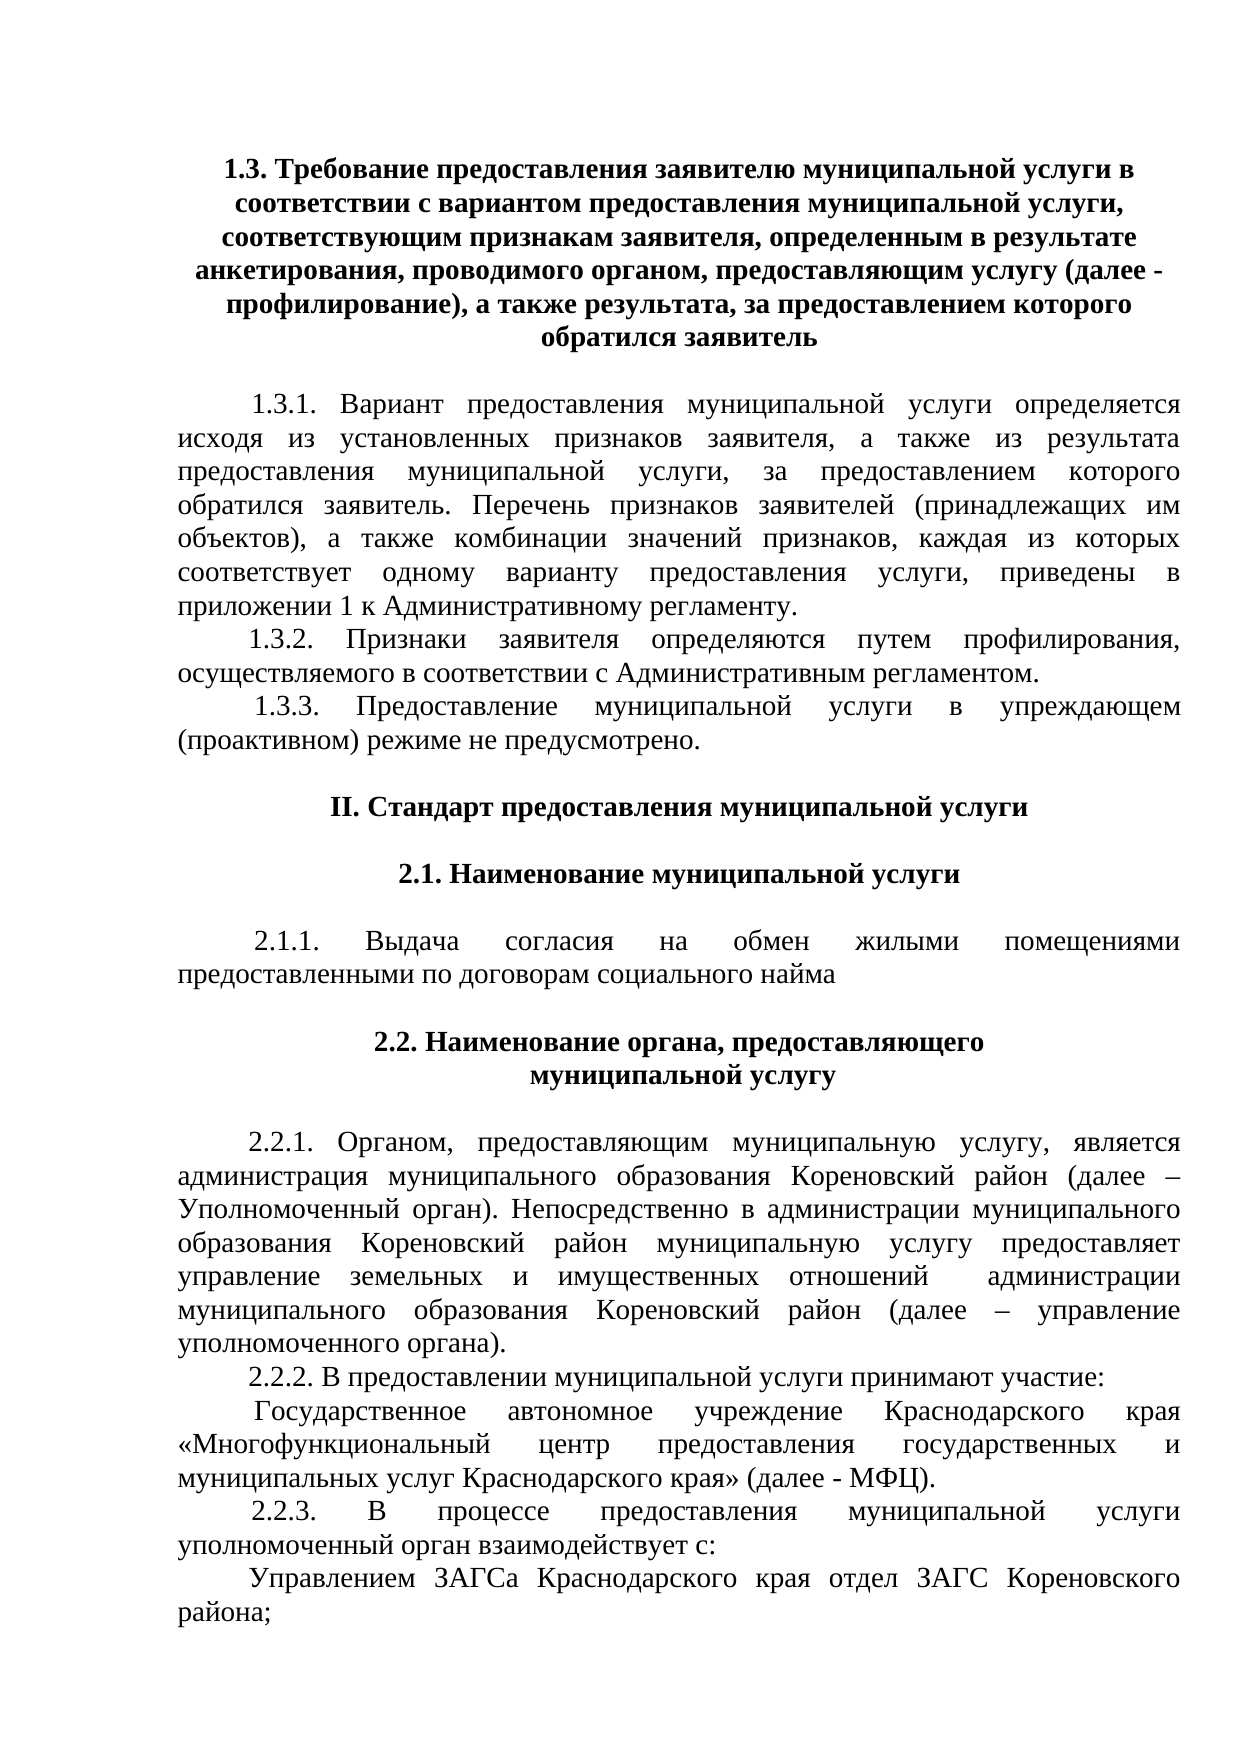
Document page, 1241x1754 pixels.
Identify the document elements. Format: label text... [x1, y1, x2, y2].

text 1.3.3. Предоставление муниципальной услуги в упреждающем (проактивном) режиме не предусмотрено. [177, 688, 1181, 755]
text Государственное автономное учреждение Краснодарского края «Многофункциональный центр предоставления государственных и муниципальных услуг Краснодарского края» (далее - МФЦ). [177, 1393, 1181, 1493]
text 2.1.1. Выдача согласия на обмен жилыми помещениями предоставленными по договорам социального найма [177, 923, 1181, 990]
text 2.2.1. Органом, предоставляющим муниципальную услугу, является администрация муниципального образования Кореновский район (далее – Уполномоченный орган). Непосредственно в администрации муниципального образования Кореновский район муниципальную услугу предоставляет управление земельных и имущественных отношений администрации муниципального образования Кореновский район (далее – управление уполномоченного органа). [177, 1124, 1181, 1359]
text 2.2.2. В предоставлении муниципальной услуги принимают участие: [177, 1359, 1181, 1393]
text 2.2.3. В процессе предоставления муниципальной услуги уполномоченный орган взаимодействует с: [177, 1493, 1181, 1560]
text муниципальной услугу [177, 1057, 1181, 1091]
text 2.2. Наименование органа, предоставляющего [177, 1024, 1181, 1057]
text II. Стандарт предоставления муниципальной услуги [177, 789, 1181, 822]
text 1.3. Требование предоставления заявителю муниципальной услуги в соответствии с вариантом предоставления муниципальной услуги, соответствующим признакам заявителя, определенным в результате анкетирования, проводимого органом, предоставляющим услугу (далее - профилирование), а также результата, за предоставлением которого обратился заявитель [177, 152, 1181, 353]
text 1.3.2. Признаки заявителя определяются путем профилирования, осуществляемого в соответствии с Административным регламентом. [177, 621, 1181, 688]
text 1.3.1. Вариант предоставления муниципальной услуги определяется исходя из установленных признаков заявителя, а также из результата предоставления муниципальной услуги, за предоставлением которого обратился заявитель. Перечень признаков заявителей (принадлежащих им объектов), а также комбинации значений признаков, каждая из которых соответствует одному варианту предоставления услуги, приведены в приложении 1 к Административному регламенту. [177, 386, 1181, 621]
text 2.1. Наименование муниципальной услуги [177, 856, 1181, 889]
text Управлением ЗАГСа Краснодарского края отдел ЗАГС Кореновского района; [177, 1560, 1181, 1627]
